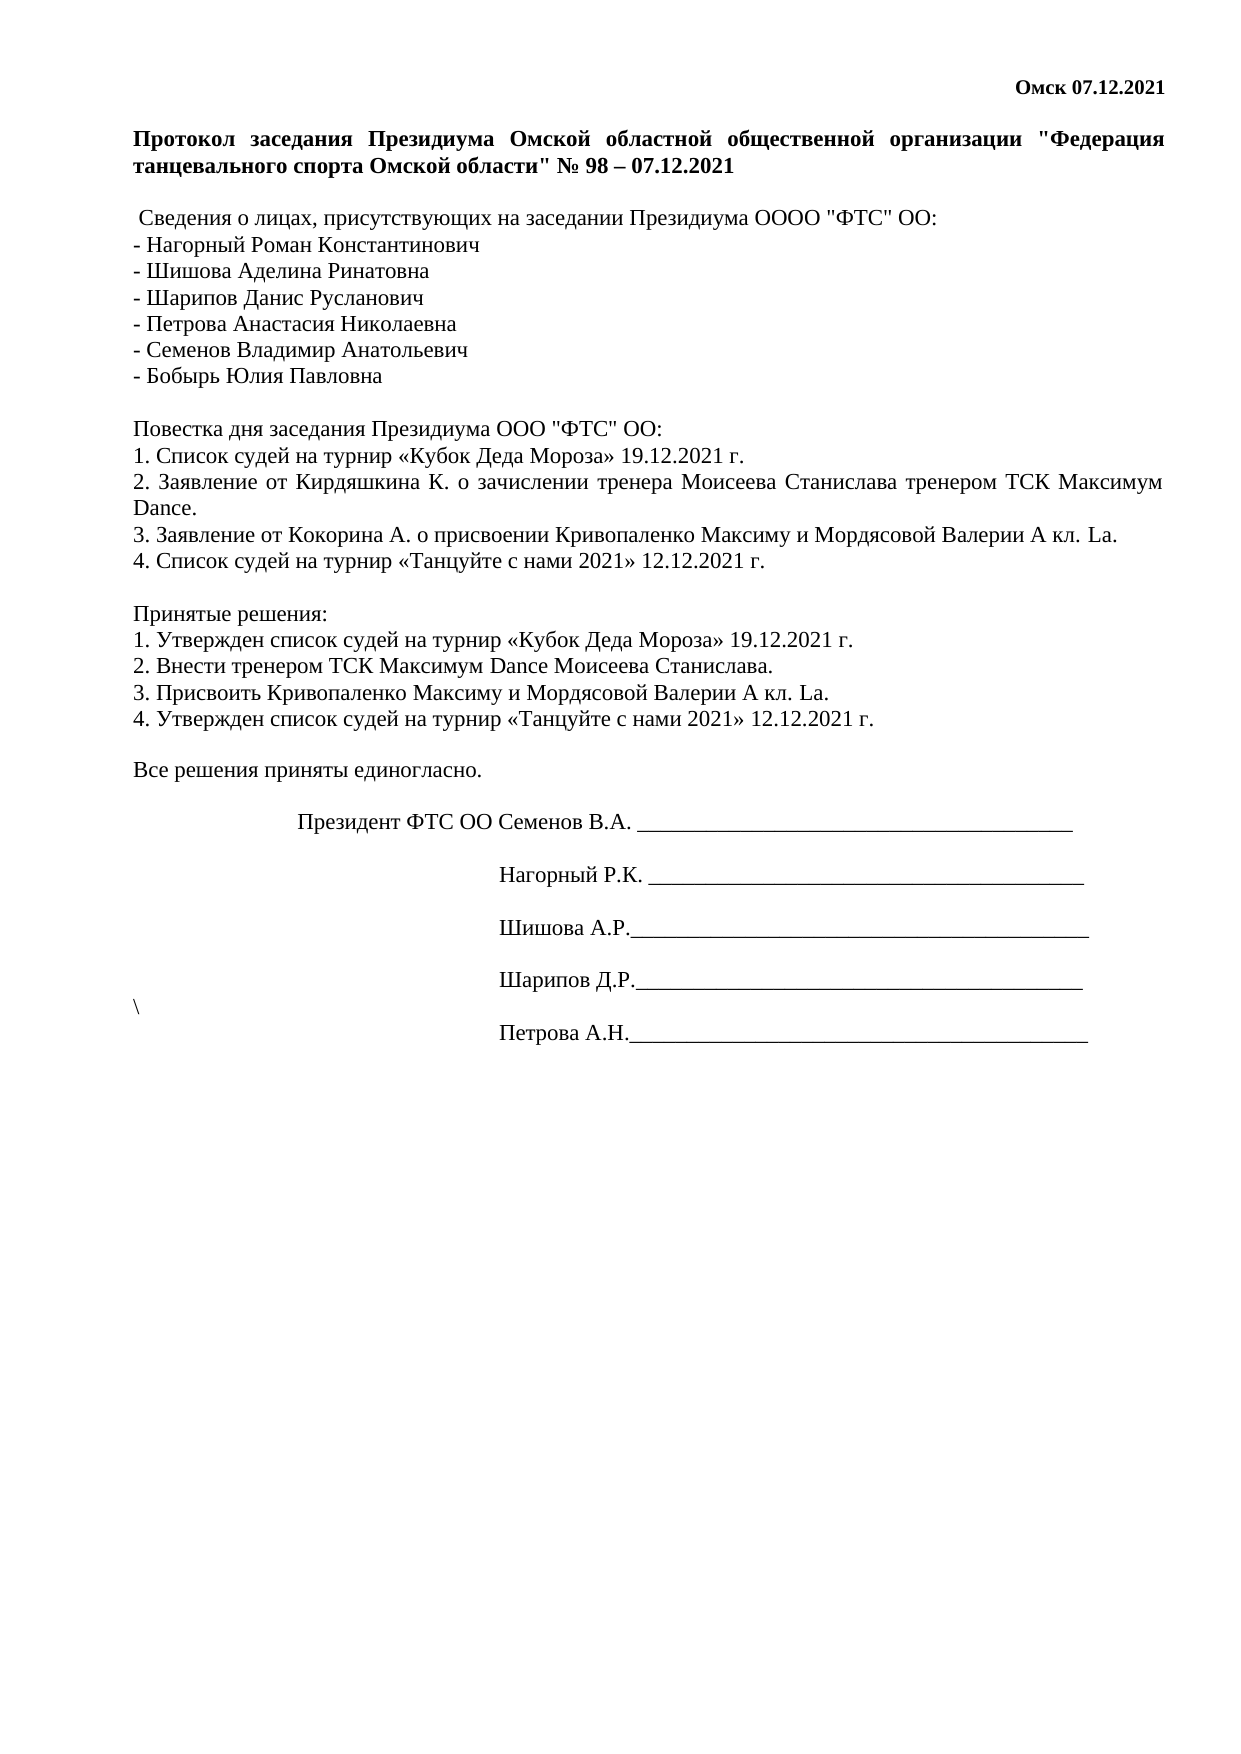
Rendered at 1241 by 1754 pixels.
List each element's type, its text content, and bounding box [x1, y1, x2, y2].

table_header Президент ФТС ОО Семенов В.А. ______________________________________ [177, 808, 1208, 835]
text - Семенов Владимир Анатольевич [133, 336, 1165, 363]
text - Бобырь Юлия Павловна [133, 363, 1165, 389]
text 4. Утвержден список судей на турнир «Танцуйте с нами 2021» 12.12.2021 г. [133, 705, 1165, 732]
text Все решения приняты единогласно. [133, 756, 1165, 782]
text Повестка дня заседания Президиума ООО "ФТС" ОО: [133, 415, 1165, 442]
text \ [133, 993, 1165, 1019]
text - Нагорный Роман Константинович [133, 231, 1165, 257]
text Шишова А.Р.________________________________________ [133, 914, 1165, 940]
text Нагорный Р.К. ______________________________________ [133, 861, 1165, 887]
text 1. Утвержден список судей на турнир «Кубок Деда Мороза» 19.12.2021 г. [133, 626, 1165, 652]
text Петрова А.Н.________________________________________ [133, 1019, 1165, 1046]
text 1. Список судей на турнир «Кубок Деда Мороза» 19.12.2021 г. [133, 442, 1165, 468]
text Шарипов Д.Р._______________________________________ [133, 966, 1165, 993]
text 3. Присвоить Кривопаленко Максиму и Мордясовой Валерии А кл. La. [133, 679, 1165, 705]
text - Шишова Аделина Ринатовна [133, 257, 1165, 283]
text 2. Внести тренером ТСК Максимум Dance Моисеева Станислава. [133, 652, 1165, 679]
text Сведения о лицах, присутствующих на заседании Президиума ОООО "ФТС" ОО: [133, 204, 1165, 231]
table_header [1208, 808, 1240, 835]
text - Шарипов Данис Русланович [133, 283, 1165, 310]
text Принятые решения: [133, 600, 1165, 626]
subtitle Протокол заседания Президиума Омской областной общественной организации "Федерация танцевального спорта Омской области" № 98 – 07.12.2021 [133, 125, 1165, 178]
text 3. Заявление от Кокорина А. о присвоении Кривопаленко Максиму и Мордясовой Валерии А кл. La. [133, 521, 1165, 547]
text 4. Список судей на турнир «Танцуйте с нами 2021» 12.12.2021 г. [133, 547, 1165, 573]
text 2. Заявление от Кирдяшкина К. о зачислении тренера Моисеева Станислава тренером ТСК Максимум Dance. [133, 468, 1165, 521]
text Омск 07.12.2021 [133, 75, 1165, 99]
text - Петрова Анастасия Николаевна [133, 310, 1165, 336]
